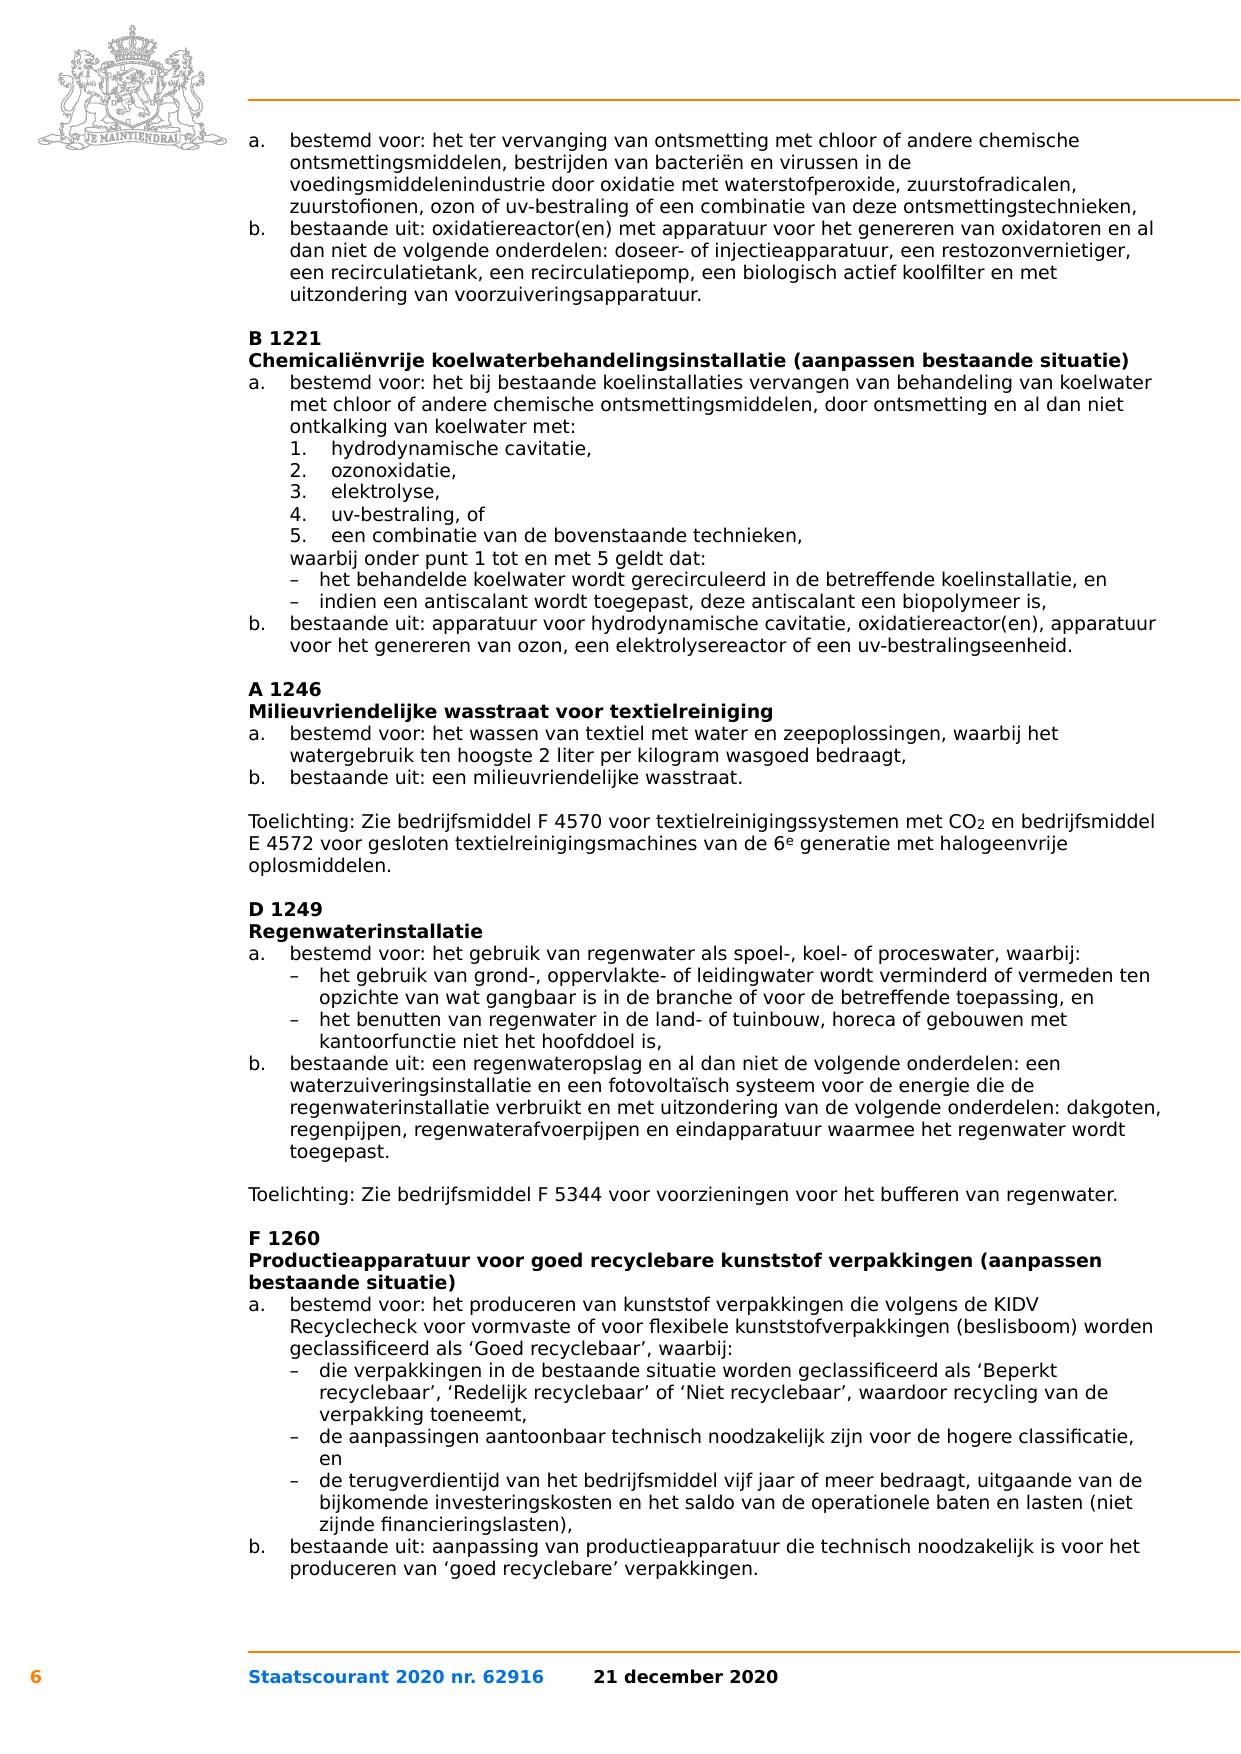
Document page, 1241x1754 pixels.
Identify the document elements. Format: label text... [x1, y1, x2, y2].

text a. bestemd voor: het wassen van textiel met water en zeepoplossingen, waarbij het watergebruik ten hoogste 2 liter per kilogram wasgoed bedraagt, [248, 723, 1163, 767]
text – indien een antiscalant wordt toegepast, deze antiscalant een biopolymeer is, [289, 591, 1163, 613]
text Toelichting: Zie bedrijfsmiddel F 4570 voor textielreinigingssystemen met CO2 en bedrijfsmiddel E 4572 voor gesloten textielreinigingsmachines van de 6e generatie met halogeenvrije oplosmiddelen. [248, 811, 1163, 877]
text a. bestemd voor: het gebruik van regenwater als spoel-, koel- of proceswater, waarbij: [248, 943, 1163, 965]
text a. bestemd voor: het ter vervanging van ontsmetting met chloor of andere chemische ontsmettingsmiddelen, bestrijden van bacteriën en virussen in de voedingsmiddelenindustrie door oxidatie met waterstofperoxide, zuurstofradicalen, zuurstofionen, ozon of uv-bestraling of een combinatie van deze ontsmettingstechnieken, [248, 130, 1163, 218]
text a. bestemd voor: het produceren van kunststof verpakkingen die volgens de KIDV Recyclecheck voor vormvaste of voor flexibele kunststofverpakkingen (beslisboom) worden geclassificeerd als ‘Goed recyclebaar’, waarbij: [248, 1294, 1163, 1360]
text B 1221 [248, 328, 1163, 349]
text 4. uv-bestraling, of [289, 503, 1163, 525]
picture [38, 25, 227, 150]
text Regenwaterinstallatie [248, 921, 1163, 943]
text b. bestaande uit: een milieuvriendelijke wasstraat. [248, 767, 1163, 789]
text waarbij onder punt 1 tot en met 5 geldt dat: [289, 547, 1163, 569]
text Productieapparatuur voor goed recyclebare kunststof verpakkingen (aanpassen bestaande situatie) [248, 1250, 1163, 1294]
text 1. hydrodynamische cavitatie, [289, 437, 1163, 459]
text – het benutten van regenwater in de land- of tuinbouw, horeca of gebouwen met kantoorfunctie niet het hoofddoel is, [289, 1009, 1163, 1053]
text Milieuvriendelijke wasstraat voor textielreiniging [248, 701, 1163, 723]
text b. bestaande uit: oxidatiereactor(en) met apparatuur voor het genereren van oxidatoren en al dan niet de volgende onderdelen: doseer- of injectieapparatuur, een restozonvernietiger, een recirculatietank, een recirculatiepomp, een biologisch actief koolfilter en met uitzondering van voorzuiveringsapparatuur. [248, 218, 1163, 306]
text Toelichting: Zie bedrijfsmiddel F 5344 voor voorzieningen voor het bufferen van regenwater. [248, 1184, 1163, 1206]
text 5. een combinatie van de bovenstaande technieken, [289, 525, 1163, 547]
text 2. ozonoxidatie, [289, 459, 1163, 481]
text Chemicaliënvrije koelwaterbehandelingsinstallatie (aanpassen bestaande situatie) [248, 349, 1163, 372]
text – de terugverdientijd van het bedrijfsmiddel vijf jaar of meer bedraagt, uitgaande van de bijkomende investeringskosten en het saldo van de operationele baten en lasten (niet zijnde financieringslasten), [289, 1470, 1163, 1536]
text – het behandelde koelwater wordt gerecirculeerd in de betreffende koelinstallatie, en [289, 569, 1163, 591]
text A 1246 [248, 679, 1163, 701]
text b. bestaande uit: aanpassing van productieapparatuur die technisch noodzakelijk is voor het produceren van ‘goed recyclebare’ verpakkingen. [248, 1536, 1163, 1580]
text b. bestaande uit: een regenwateropslag en al dan niet de volgende onderdelen: een waterzuiveringsinstallatie en een fotovoltaïsch systeem voor de energie die de regenwaterinstallatie verbruikt en met uitzondering van de volgende onderdelen: dakgoten, regenpijpen, regenwaterafvoerpijpen en eindapparatuur waarmee het regenwater wordt toegepast. [248, 1053, 1163, 1162]
text – het gebruik van grond-, oppervlakte- of leidingwater wordt verminderd of vermeden ten opzichte van wat gangbaar is in de branche of voor de betreffende toepassing, en [289, 965, 1163, 1009]
text D 1249 [248, 899, 1163, 921]
text – de aanpassingen aantoonbaar technisch noodzakelijk zijn voor de hogere classificatie, en [289, 1426, 1163, 1470]
text F 1260 [248, 1228, 1163, 1250]
text – die verpakkingen in de bestaande situatie worden geclassificeerd als ‘Beperkt recyclebaar’, ‘Redelijk recyclebaar’ of ‘Niet recyclebaar’, waardoor recycling van de verpakking toeneemt, [289, 1360, 1163, 1426]
text a. bestemd voor: het bij bestaande koelinstallaties vervangen van behandeling van koelwater met chloor of andere chemische ontsmettingsmiddelen, door ontsmetting en al dan niet ontkalking van koelwater met: [248, 372, 1163, 437]
text 3. elektrolyse, [289, 481, 1163, 503]
text b. bestaande uit: apparatuur voor hydrodynamische cavitatie, oxidatiereactor(en), apparatuur voor het genereren van ozon, een elektrolysereactor of een uv-bestralingseenheid. [248, 613, 1163, 657]
